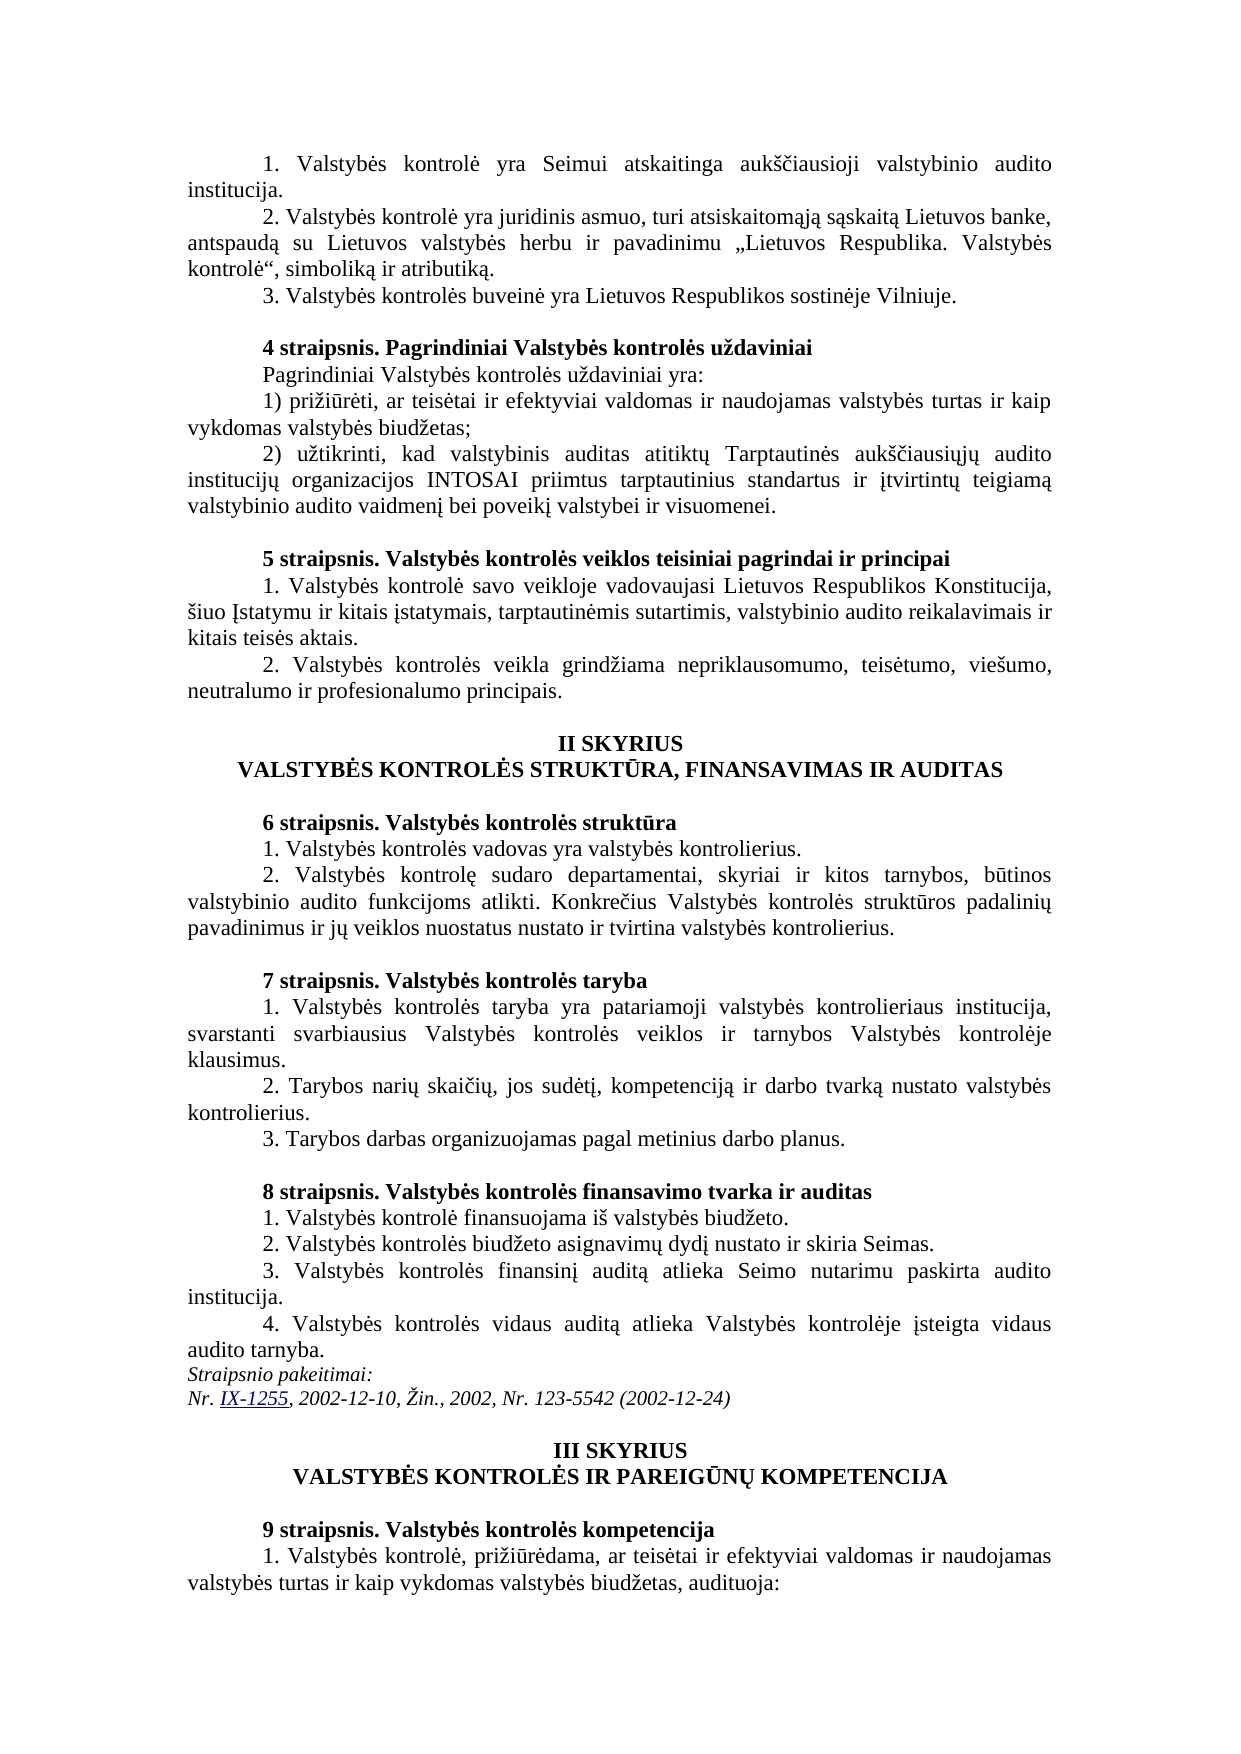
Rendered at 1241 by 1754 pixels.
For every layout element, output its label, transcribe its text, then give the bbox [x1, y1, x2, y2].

subtitle III SKYRIUS [187, 1437, 1053, 1463]
text 1. Valstybės kontrolės vadovas yra valstybės kontrolierius. [187, 835, 1053, 862]
text VALSTYBĖS KONTROLĖS STRUKTŪRA, FINANSAVIMAS IR AUDITAS [187, 756, 1053, 782]
text 1. Valstybės kontrolė, prižiūrėdama, ar teisėtai ir efektyviai valdomas ir naudojamas valstybės turtas ir kaip vykdomas valstybės biudžetas, audituoja: [187, 1542, 1053, 1595]
text 4 straipsnis. Pagrindiniai Valstybės kontrolės uždaviniai [187, 334, 1053, 361]
text 1. Valstybės kontrolė savo veikloje vadovaujasi Lietuvos Respublikos Konstitucija, šiuo Įstatymu ir kitais įstatymais, tarptautinėmis sutartimis, valstybinio audito reikalavimais ir kitais teisės aktais. [187, 572, 1053, 651]
text Straipsnio pakeitimai: [187, 1362, 1053, 1386]
text Pagrindiniai Valstybės kontrolės uždaviniai yra: [187, 361, 1053, 387]
text 2. Tarybos narių skaičių, jos sudėtį, kompetenciją ir darbo tvarką nustato valstybės kontrolierius. [187, 1072, 1053, 1125]
text 4. Valstybės kontrolės vidaus auditą atlieka Valstybės kontrolėje įsteigta vidaus audito tarnyba. [187, 1309, 1053, 1362]
text 2. Valstybės kontrolė yra juridinis asmuo, turi atsiskaitomąją sąskaitą Lietuvos banke, antspaudą su Lietuvos valstybės herbu ir pavadinimu „Lietuvos Respublika. Valstybės kontrolė“, simboliką ir atributiką. [187, 203, 1053, 282]
text 1. Valstybės kontrolė yra Seimui atskaitinga aukščiausioji valstybinio audito institucija. [187, 150, 1053, 203]
text 9 straipsnis. Valstybės kontrolės kompetencija [187, 1516, 1053, 1542]
text 2. Valstybės kontrolės biudžeto asignavimų dydį nustato ir skiria Seimas. [187, 1231, 1053, 1257]
subtitle II SKYRIUS [187, 730, 1053, 756]
text 2. Valstybės kontrolę sudaro departamentai, skyriai ir kitos tarnybos, būtinos valstybinio audito funkcijoms atlikti. Konkrečius Valstybės kontrolės struktūros padalinių pavadinimus ir jų veiklos nuostatus nustato ir tvirtina valstybės kontrolierius. [187, 862, 1053, 941]
text 7 straipsnis. Valstybės kontrolės taryba [187, 967, 1053, 993]
text 1. Valstybės kontrolė finansuojama iš valstybės biudžeto. [187, 1204, 1053, 1231]
text 8 straipsnis. Valstybės kontrolės finansavimo tvarka ir auditas [187, 1178, 1053, 1204]
text Nr. IX-1255, 2002-12-10, Žin., 2002, Nr. 123-5542 (2002-12-24) [187, 1386, 1053, 1410]
text 3. Valstybės kontrolės finansinį auditą atlieka Seimo nutarimu paskirta audito institucija. [187, 1257, 1053, 1309]
text 3. Valstybės kontrolės buveinė yra Lietuvos Respublikos sostinėje Vilniuje. [187, 282, 1053, 308]
text 2) užtikrinti, kad valstybinis auditas atitiktų Tarptautinės aukščiausiųjų audito institucijų organizacijos INTOSAI priimtus tarptautinius standartus ir įtvirtintų teigiamą valstybinio audito vaidmenį bei poveikį valstybei ir visuomenei. [187, 440, 1053, 519]
text 5 straipsnis. Valstybės kontrolės veiklos teisiniai pagrindai ir principai [187, 545, 1053, 572]
text 1) prižiūrėti, ar teisėtai ir efektyviai valdomas ir naudojamas valstybės turtas ir kaip vykdomas valstybės biudžetas; [187, 387, 1053, 440]
text 1. Valstybės kontrolės taryba yra patariamoji valstybės kontrolieriaus institucija, svarstanti svarbiausius Valstybės kontrolės veiklos ir tarnybos Valstybės kontrolėje klausimus. [187, 993, 1053, 1072]
text 6 straipsnis. Valstybės kontrolės struktūra [187, 809, 1053, 835]
text 3. Tarybos darbas organizuojamas pagal metinius darbo planus. [187, 1125, 1053, 1151]
text VALSTYBĖS KONTROLĖS IR PAREIGŪNŲ KOMPETENCIJA [187, 1463, 1053, 1489]
text 2. Valstybės kontrolės veikla grindžiama nepriklausomumo, teisėtumo, viešumo, neutralumo ir profesionalumo principais. [187, 651, 1053, 703]
